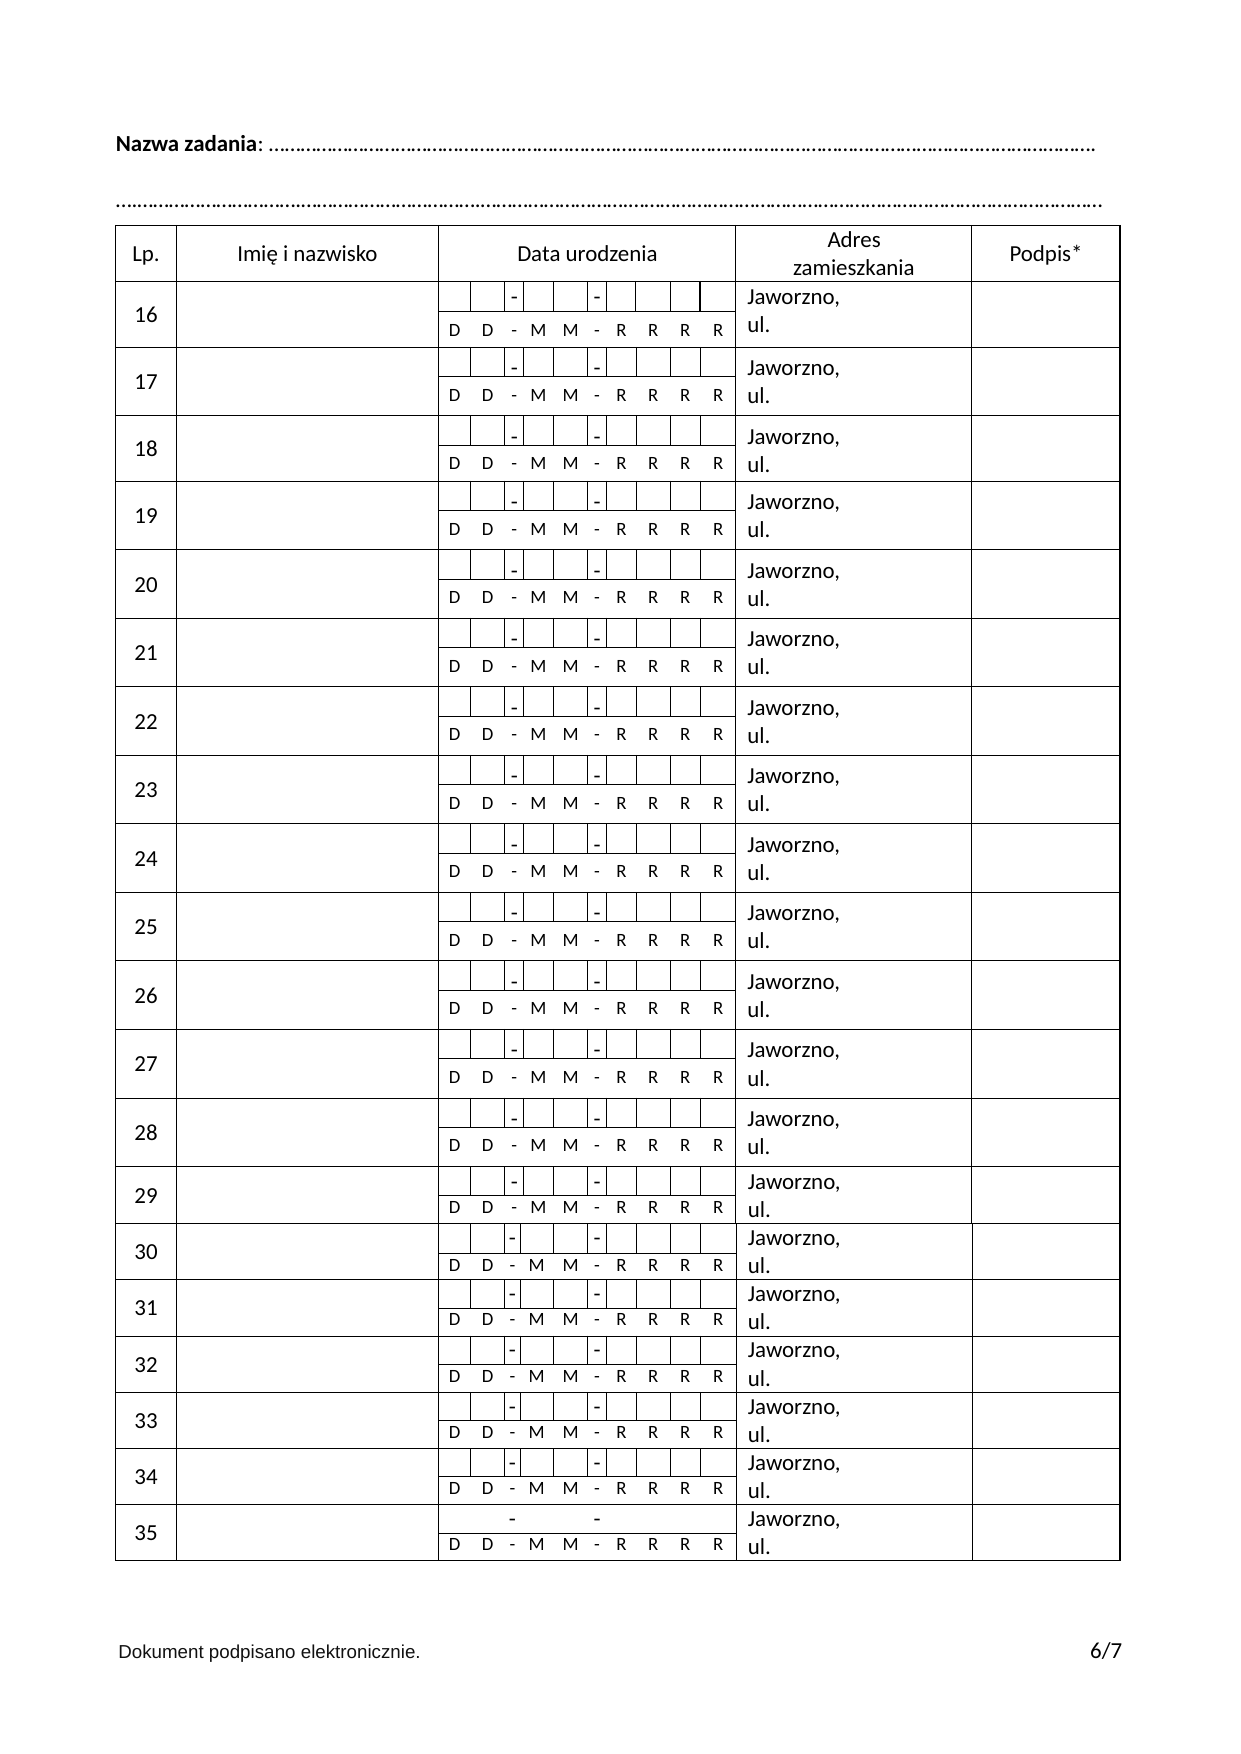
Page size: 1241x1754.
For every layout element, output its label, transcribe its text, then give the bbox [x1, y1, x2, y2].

table_cell R [670, 1534, 700, 1560]
table_cell - [588, 1254, 606, 1279]
table_cell R [606, 648, 636, 686]
table_cell R [606, 1309, 636, 1336]
table_cell [972, 1167, 1119, 1223]
table_cell [607, 1099, 636, 1127]
table_cell [439, 1280, 470, 1307]
table_cell Jaworzno, ul. [736, 416, 971, 481]
table_cell D [439, 1254, 470, 1279]
table_cell [671, 1393, 700, 1420]
table_cell R [670, 1365, 700, 1392]
table_cell R [700, 922, 735, 960]
table_cell Jaworzno, ul. [736, 619, 971, 686]
table_cell [471, 1393, 504, 1420]
table_cell 19 [116, 482, 176, 549]
table_cell R [636, 717, 670, 755]
table_cell [607, 348, 636, 376]
table_cell 16 [116, 282, 176, 347]
table_cell [607, 756, 636, 784]
table_cell 29 [116, 1167, 176, 1223]
table_cell 26 [116, 961, 176, 1029]
table_header [439, 1224, 470, 1253]
table_cell - [505, 1196, 523, 1223]
table_cell R [606, 312, 636, 347]
table_cell M [553, 991, 587, 1029]
table_cell [636, 282, 670, 311]
table_cell D [439, 1128, 470, 1166]
table_cell [177, 619, 438, 686]
table_cell - [505, 511, 523, 549]
table_cell [972, 282, 1119, 347]
table_cell [973, 1449, 1119, 1504]
table_cell [524, 550, 553, 578]
table_cell [177, 893, 438, 960]
table_cell M [523, 854, 553, 892]
table_cell D [439, 1534, 470, 1560]
table_cell [671, 1449, 700, 1476]
table_cell [671, 1167, 700, 1195]
table_cell - [588, 922, 606, 960]
table_cell [177, 1337, 438, 1392]
table_cell [471, 893, 504, 921]
table_cell - [505, 550, 523, 578]
table_cell R [636, 312, 670, 347]
table_cell R [670, 717, 700, 755]
table_cell - [505, 482, 523, 510]
table_cell M [553, 648, 587, 686]
table_cell M [523, 1059, 553, 1097]
table_cell [972, 1099, 1119, 1166]
table_cell [439, 550, 470, 578]
table_cell M [523, 1196, 553, 1223]
table_cell [671, 1280, 700, 1307]
table_cell - [505, 1167, 523, 1195]
table_cell [471, 687, 504, 716]
table_cell [554, 348, 587, 376]
table_cell [177, 1099, 438, 1166]
table_cell [972, 348, 1119, 415]
table_cell D [470, 991, 504, 1029]
table_cell - [588, 1059, 606, 1097]
table_cell [637, 619, 670, 647]
table_cell - [505, 1337, 520, 1364]
table_cell M [523, 511, 553, 549]
table_cell D [470, 446, 504, 481]
table_cell D [439, 991, 470, 1029]
table_cell 33 [116, 1393, 176, 1448]
table_header [471, 1224, 504, 1253]
table_cell - [505, 1059, 523, 1097]
table_cell - [588, 1365, 606, 1392]
table_cell - [505, 1449, 520, 1476]
table_cell Jaworzno, ul. [736, 482, 971, 549]
table_cell [554, 824, 587, 853]
table_cell - [505, 854, 523, 892]
table_cell [637, 1099, 670, 1127]
table_cell M [553, 1477, 587, 1504]
table_cell [554, 961, 587, 990]
table_cell D [470, 511, 504, 549]
table_cell R [636, 1365, 670, 1392]
table_cell R [636, 1254, 670, 1279]
table_cell [972, 893, 1119, 960]
table_cell M [553, 1254, 587, 1279]
table_cell [972, 824, 1119, 892]
table_cell [973, 1505, 1119, 1560]
table_cell [439, 348, 470, 376]
table_cell R [636, 991, 670, 1029]
table_cell [177, 482, 438, 549]
table_cell R [670, 1128, 700, 1166]
table_cell [701, 1167, 735, 1195]
table_cell [607, 482, 636, 510]
table_cell [671, 482, 700, 510]
table_cell R [700, 1309, 736, 1336]
table_cell R [636, 446, 670, 481]
table_cell [470, 1505, 504, 1532]
table_cell R [670, 580, 700, 618]
table_cell [701, 482, 735, 510]
table_cell R [670, 1421, 700, 1448]
table_cell [671, 687, 700, 716]
table_cell M [553, 580, 587, 618]
table_cell D [439, 580, 470, 618]
table_cell - [588, 482, 606, 510]
table_cell [524, 893, 553, 921]
table_cell M [553, 922, 587, 960]
table_cell Jaworzno, ul. [736, 1030, 971, 1097]
table_cell [637, 961, 670, 990]
table_cell [637, 1030, 670, 1058]
table_cell [701, 1280, 736, 1307]
table_cell - [588, 1196, 606, 1223]
table_cell 17 [116, 348, 176, 415]
table_cell [701, 824, 735, 853]
table_cell - [505, 1309, 520, 1336]
table_cell [524, 482, 553, 510]
table_cell D [470, 922, 504, 960]
table_cell R [636, 580, 670, 618]
table_cell [177, 348, 438, 415]
table_cell R [606, 1421, 636, 1448]
table_cell [471, 282, 504, 311]
table_cell 24 [116, 824, 176, 892]
table_cell [554, 1449, 587, 1476]
table_cell D [470, 1254, 504, 1279]
table_cell 34 [116, 1449, 176, 1504]
table_cell - [505, 785, 523, 823]
table_cell [177, 282, 438, 347]
table_cell - [505, 1254, 520, 1279]
table_cell R [636, 785, 670, 823]
table_cell [439, 619, 470, 647]
table_cell 20 [116, 550, 176, 618]
table_cell [177, 687, 438, 755]
table_cell - [588, 1280, 606, 1307]
table_cell [637, 1337, 670, 1364]
table_cell [671, 416, 700, 445]
table_cell [972, 619, 1119, 686]
table_cell [637, 1167, 670, 1195]
table_cell R [700, 854, 735, 892]
table_cell [439, 824, 470, 853]
table_cell M [553, 377, 587, 415]
table_cell [524, 1030, 553, 1058]
table_cell D [470, 1196, 504, 1223]
table_cell [177, 1280, 438, 1336]
table_cell [521, 1337, 553, 1364]
table_cell M [523, 580, 553, 618]
table_cell M [523, 991, 553, 1029]
table_cell Jaworzno, ul. [737, 1505, 972, 1560]
table_cell R [636, 1421, 670, 1448]
table_cell [972, 550, 1119, 618]
table_cell - [588, 1128, 606, 1166]
table_cell D [439, 312, 470, 347]
table_cell [701, 1099, 735, 1127]
table_cell [607, 416, 636, 445]
table_cell [637, 756, 670, 784]
table_cell D [439, 377, 470, 415]
table_cell [439, 416, 470, 445]
table_cell Lp. [116, 226, 176, 281]
table_cell R [606, 511, 636, 549]
table_cell 23 [116, 756, 176, 823]
table_cell [606, 1505, 636, 1532]
table_cell Jaworzno, ul. [736, 756, 971, 823]
table_cell R [606, 991, 636, 1029]
table_cell - [588, 1477, 606, 1504]
table_header [701, 1224, 736, 1253]
table_cell [701, 893, 735, 921]
table_cell [471, 824, 504, 853]
table_cell - [588, 1337, 606, 1364]
table_cell 27 [116, 1030, 176, 1097]
table_cell - [505, 648, 523, 686]
table_cell [637, 1449, 670, 1476]
table_cell R [700, 1477, 736, 1504]
table_cell [554, 619, 587, 647]
table_cell R [636, 854, 670, 892]
table_cell R [670, 1477, 700, 1504]
table_cell [972, 756, 1119, 823]
table_cell M [553, 1421, 587, 1448]
table_cell [439, 1030, 470, 1058]
table_cell - [588, 580, 606, 618]
table_cell - [505, 687, 523, 716]
table_cell 25 [116, 893, 176, 960]
table_cell [671, 961, 700, 990]
table_cell - [588, 717, 606, 755]
table_cell - [505, 1505, 520, 1532]
table_cell D [470, 1365, 504, 1392]
table_cell [439, 756, 470, 784]
table_cell M [553, 1309, 587, 1336]
table_cell [554, 1167, 587, 1195]
table_cell R [606, 1059, 636, 1097]
table_cell [701, 1449, 736, 1476]
table_cell M [523, 785, 553, 823]
table_cell - [588, 312, 606, 347]
table_cell - [588, 785, 606, 823]
table_cell [471, 1167, 504, 1195]
table_header [521, 1224, 553, 1253]
table_cell Jaworzno, ul. [737, 1449, 972, 1504]
table_cell R [670, 854, 700, 892]
table_cell D [470, 580, 504, 618]
table_cell [177, 416, 438, 481]
table_cell - [505, 1030, 523, 1058]
table_cell - [505, 1280, 520, 1307]
table_cell R [606, 1196, 636, 1223]
table_cell [521, 1449, 553, 1476]
table_cell [554, 687, 587, 716]
table_cell [637, 550, 670, 578]
table_cell - [505, 1421, 520, 1448]
table_cell D [439, 1059, 470, 1097]
table_header [177, 1224, 438, 1279]
table_cell R [636, 1196, 670, 1223]
table_cell R [636, 377, 670, 415]
table_cell R [636, 511, 670, 549]
table_cell - [588, 893, 606, 921]
table_cell R [636, 1128, 670, 1166]
table_cell - [588, 377, 606, 415]
table_cell [701, 756, 735, 784]
table_cell D [470, 1421, 504, 1448]
table_cell D [470, 377, 504, 415]
table_cell - [588, 961, 606, 990]
table_cell - [505, 1534, 520, 1560]
table_cell - [505, 717, 523, 755]
table_cell [439, 1337, 470, 1364]
table_cell [439, 282, 470, 311]
table_cell R [700, 648, 735, 686]
table_header [554, 1224, 587, 1253]
table_cell Imię i nazwisko [177, 226, 438, 281]
table_cell M [523, 922, 553, 960]
table_cell - [505, 756, 523, 784]
table_cell R [606, 854, 636, 892]
table_cell D [439, 1309, 470, 1336]
table_cell R [700, 1421, 736, 1448]
table_cell - [588, 1309, 606, 1336]
table_cell [671, 1337, 700, 1364]
table_cell [439, 1167, 470, 1195]
table_cell M [553, 1534, 587, 1560]
table_cell Jaworzno, ul. [736, 1167, 971, 1223]
table_cell [671, 282, 699, 311]
table_cell R [700, 511, 735, 549]
table_cell - [588, 511, 606, 549]
table_cell [177, 1030, 438, 1097]
table_cell - [505, 416, 523, 445]
table_cell D [470, 312, 504, 347]
table_cell [439, 961, 470, 990]
table_cell Jaworzno, ul. [736, 282, 971, 347]
table_cell [607, 687, 636, 716]
table_cell M [553, 1059, 587, 1097]
table_header 30 [116, 1224, 176, 1279]
table_cell Jaworzno, ul. [736, 961, 971, 1029]
table_cell - [505, 922, 523, 960]
table_cell D [439, 446, 470, 481]
table_cell - [588, 756, 606, 784]
table_cell R [636, 1059, 670, 1097]
table_cell M [520, 1421, 553, 1448]
table_cell [636, 1505, 670, 1532]
table_cell M [553, 785, 587, 823]
table_cell [671, 893, 700, 921]
table_cell M [523, 312, 553, 347]
table_cell D [470, 648, 504, 686]
table_cell [521, 1280, 553, 1307]
table_cell - [588, 1393, 606, 1420]
table_cell [524, 961, 553, 990]
table_cell 22 [116, 687, 176, 755]
table_cell R [700, 1254, 736, 1279]
table_cell R [606, 1534, 636, 1560]
table_cell D [470, 1128, 504, 1166]
table_cell R [606, 1365, 636, 1392]
table_cell - [588, 282, 606, 311]
table_cell [177, 824, 438, 892]
table_cell [637, 482, 670, 510]
table_cell - [505, 893, 523, 921]
table_cell [670, 1505, 700, 1532]
table_cell [607, 1337, 636, 1364]
table_cell [607, 619, 636, 647]
table_cell M [553, 511, 587, 549]
table_cell [637, 893, 670, 921]
table_cell M [523, 648, 553, 686]
table_cell D [470, 1477, 504, 1504]
table_cell [471, 482, 504, 510]
table_cell [607, 1167, 636, 1195]
table_cell [607, 1449, 636, 1476]
table_cell R [606, 922, 636, 960]
table_cell - [505, 282, 523, 311]
table_cell R [700, 377, 735, 415]
table_cell [637, 824, 670, 853]
table_cell - [505, 1393, 520, 1420]
table_cell - [588, 1421, 606, 1448]
table_cell M [520, 1365, 553, 1392]
table_header Nazwa zadania: …………………………………………………………………………………………………………………………………………. ….………………………….…………………………….……………………….……………………………………………………………………………… [116, 118, 1120, 225]
table_cell R [670, 511, 700, 549]
table_cell - [588, 1167, 606, 1195]
table_cell [524, 1167, 553, 1195]
table_cell [671, 348, 700, 376]
table_cell [524, 619, 553, 647]
table_header [607, 1224, 636, 1253]
table_cell R [636, 1477, 670, 1504]
table_cell Jaworzno, ul. [737, 1393, 972, 1448]
table_cell [439, 1393, 470, 1420]
table_cell [554, 756, 587, 784]
table_cell [524, 756, 553, 784]
table_cell - [505, 580, 523, 618]
table_cell [637, 348, 670, 376]
table_cell [701, 961, 735, 990]
table_cell 21 [116, 619, 176, 686]
table_cell - [588, 687, 606, 716]
table_cell 32 [116, 1337, 176, 1392]
table_cell [973, 1393, 1119, 1448]
table_cell D [439, 854, 470, 892]
table_cell [972, 687, 1119, 755]
table_cell M [520, 1309, 553, 1336]
table_cell R [670, 785, 700, 823]
table_cell [701, 348, 735, 376]
table_cell [701, 416, 735, 445]
table_cell D [439, 1365, 470, 1392]
table_cell [700, 1505, 736, 1532]
table_cell - [588, 416, 606, 445]
table_cell [524, 282, 553, 311]
table_cell R [670, 1196, 700, 1223]
table_cell R [670, 312, 700, 347]
table_cell [439, 1505, 470, 1532]
table_cell [607, 1280, 636, 1307]
table_cell R [670, 446, 700, 481]
table_cell M [553, 717, 587, 755]
table_cell - [588, 619, 606, 647]
table_cell R [700, 785, 735, 823]
table_cell R [636, 648, 670, 686]
table_cell [554, 550, 587, 578]
table_cell - [505, 991, 523, 1029]
table_cell [439, 482, 470, 510]
table_cell [177, 1393, 438, 1448]
table_cell R [670, 1059, 700, 1097]
table_cell R [636, 922, 670, 960]
table_cell D [439, 717, 470, 755]
table_cell D [439, 1421, 470, 1448]
table_cell [524, 348, 553, 376]
table_cell M [520, 1534, 553, 1560]
table_cell [701, 1393, 736, 1420]
table_cell D [470, 1309, 504, 1336]
table_cell [471, 756, 504, 784]
table_cell - [588, 550, 606, 578]
table_cell - [588, 991, 606, 1029]
table_header [973, 1224, 1119, 1279]
table_cell [471, 416, 504, 445]
table_cell [554, 1280, 587, 1307]
table_cell - [505, 1477, 520, 1504]
table_cell [607, 824, 636, 853]
table_cell [671, 1099, 700, 1127]
table_cell [671, 550, 700, 578]
table_cell [637, 1280, 670, 1307]
table_cell D [470, 854, 504, 892]
table_cell R [700, 446, 735, 481]
table_cell 28 [116, 1099, 176, 1166]
table_cell [471, 348, 504, 376]
table_cell [524, 687, 553, 716]
table_cell R [606, 580, 636, 618]
table_cell [471, 961, 504, 990]
table_cell R [606, 1477, 636, 1504]
table_cell [439, 893, 470, 921]
table_cell R [700, 1534, 736, 1560]
table_cell R [670, 991, 700, 1029]
table_cell [973, 1337, 1119, 1392]
table_cell [607, 893, 636, 921]
table_cell M [523, 377, 553, 415]
table_cell Jaworzno, ul. [736, 687, 971, 755]
table_cell [607, 1030, 636, 1058]
table_cell [972, 482, 1119, 549]
table_cell [607, 550, 636, 578]
table_cell D [470, 717, 504, 755]
table_cell [471, 619, 504, 647]
table_cell Jaworzno, ul. [737, 1280, 972, 1336]
table_cell D [439, 1196, 470, 1223]
table_cell R [670, 1254, 700, 1279]
table_cell [671, 619, 700, 647]
table_header Jaworzno, ul. [737, 1224, 972, 1279]
table_cell [701, 687, 735, 716]
table_cell [439, 687, 470, 716]
table_cell [637, 416, 670, 445]
table_cell [607, 282, 635, 311]
table_cell [637, 687, 670, 716]
table_cell R [700, 312, 735, 347]
table_cell [471, 550, 504, 578]
table_cell [471, 1099, 504, 1127]
table_cell - [505, 824, 523, 853]
table_header [637, 1224, 670, 1253]
table_cell [177, 1449, 438, 1504]
table_cell R [606, 1254, 636, 1279]
table_cell - [588, 824, 606, 853]
table_cell M [553, 1128, 587, 1166]
table_cell M [553, 1196, 587, 1223]
table_cell [471, 1030, 504, 1058]
table_cell [471, 1280, 504, 1307]
table_cell [701, 282, 735, 311]
table_cell M [553, 1365, 587, 1392]
table_cell [972, 1030, 1119, 1097]
table_cell - [588, 1449, 606, 1476]
table_cell - [588, 1099, 606, 1127]
table_cell D [439, 922, 470, 960]
table_cell [554, 1099, 587, 1127]
table_cell Data urodzenia [439, 226, 735, 281]
table_header - [505, 1224, 520, 1253]
table_cell - [505, 348, 523, 376]
table_cell Jaworzno, ul. [736, 550, 971, 618]
table_cell R [700, 580, 735, 618]
table_cell D [439, 511, 470, 549]
table_cell [439, 1449, 470, 1476]
table_cell D [439, 785, 470, 823]
table_cell [554, 893, 587, 921]
table_cell R [606, 1128, 636, 1166]
table_cell - [505, 1365, 520, 1392]
table_cell [177, 756, 438, 823]
table_cell R [636, 1309, 670, 1336]
table_cell Adres zamieszkania [736, 226, 971, 281]
table_cell - [505, 619, 523, 647]
table_cell M [520, 1254, 553, 1279]
table_cell - [588, 446, 606, 481]
table_cell R [606, 717, 636, 755]
table_cell [554, 416, 587, 445]
table_cell [177, 550, 438, 618]
table_cell R [700, 1128, 735, 1166]
table_cell [637, 1393, 670, 1420]
table_cell [177, 1505, 438, 1560]
table_cell [521, 1393, 553, 1420]
table_cell M [553, 446, 587, 481]
table_cell [553, 1505, 587, 1532]
table_cell [554, 1393, 587, 1420]
table_cell M [553, 312, 587, 347]
table_cell [972, 961, 1119, 1029]
table_cell - [505, 961, 523, 990]
table_cell R [670, 922, 700, 960]
table_cell [554, 482, 587, 510]
table_cell [177, 1167, 438, 1223]
table_cell D [439, 648, 470, 686]
table_cell - [505, 446, 523, 481]
table_cell R [606, 446, 636, 481]
table_cell [671, 824, 700, 853]
table_cell - [588, 348, 606, 376]
table_cell [671, 1030, 700, 1058]
table_cell - [505, 1128, 523, 1166]
table_cell D [470, 1059, 504, 1097]
table_cell R [700, 1059, 735, 1097]
table_header [671, 1224, 700, 1253]
table_cell [524, 1099, 553, 1127]
table_cell D [470, 1534, 504, 1560]
table_cell R [606, 785, 636, 823]
table_cell - [505, 312, 523, 347]
table_cell Jaworzno, ul. [737, 1337, 972, 1392]
table_cell D [439, 1477, 470, 1504]
table_cell [554, 282, 587, 311]
table_cell R [700, 991, 735, 1029]
table_cell [973, 1280, 1119, 1336]
table_cell R [670, 377, 700, 415]
table_cell M [553, 854, 587, 892]
table_cell Jaworzno, ul. [736, 893, 971, 960]
table_cell M [523, 1128, 553, 1166]
table_cell M [523, 446, 553, 481]
table_cell [471, 1337, 504, 1364]
table_cell [520, 1505, 553, 1532]
table_cell R [606, 377, 636, 415]
table_header - [588, 1224, 606, 1253]
table_cell 18 [116, 416, 176, 481]
table_cell - [588, 1505, 606, 1532]
table_cell [607, 1393, 636, 1420]
table_cell [671, 756, 700, 784]
table_cell - [588, 648, 606, 686]
table_cell [701, 1337, 736, 1364]
table_cell R [670, 1309, 700, 1336]
table_cell Jaworzno, ul. [736, 1099, 971, 1166]
table_cell - [588, 854, 606, 892]
table_cell D [470, 785, 504, 823]
table_cell [701, 550, 735, 578]
table_cell Podpis* [972, 226, 1119, 281]
table_cell M [523, 717, 553, 755]
table_cell [471, 1449, 504, 1476]
table_cell - [505, 377, 523, 415]
table_cell [554, 1337, 587, 1364]
table_cell R [700, 717, 735, 755]
table_cell 35 [116, 1505, 176, 1560]
table_cell 31 [116, 1280, 176, 1336]
table_cell Jaworzno, ul. [736, 824, 971, 892]
table_cell M [520, 1477, 553, 1504]
table_cell [439, 1099, 470, 1127]
table_cell [701, 1030, 735, 1058]
table_cell Jaworzno, ul. [736, 348, 971, 415]
table_cell [972, 416, 1119, 481]
table_cell R [700, 1365, 736, 1392]
table_cell [554, 1030, 587, 1058]
table_cell - [505, 1099, 523, 1127]
table_cell [524, 416, 553, 445]
table_cell R [636, 1534, 670, 1560]
table_cell [524, 824, 553, 853]
table_cell [701, 619, 735, 647]
table_cell R [670, 648, 700, 686]
table_cell - [588, 1030, 606, 1058]
table_cell - [588, 1534, 606, 1560]
table_cell [177, 961, 438, 1029]
table_cell R [700, 1196, 735, 1223]
table_cell [607, 961, 636, 990]
